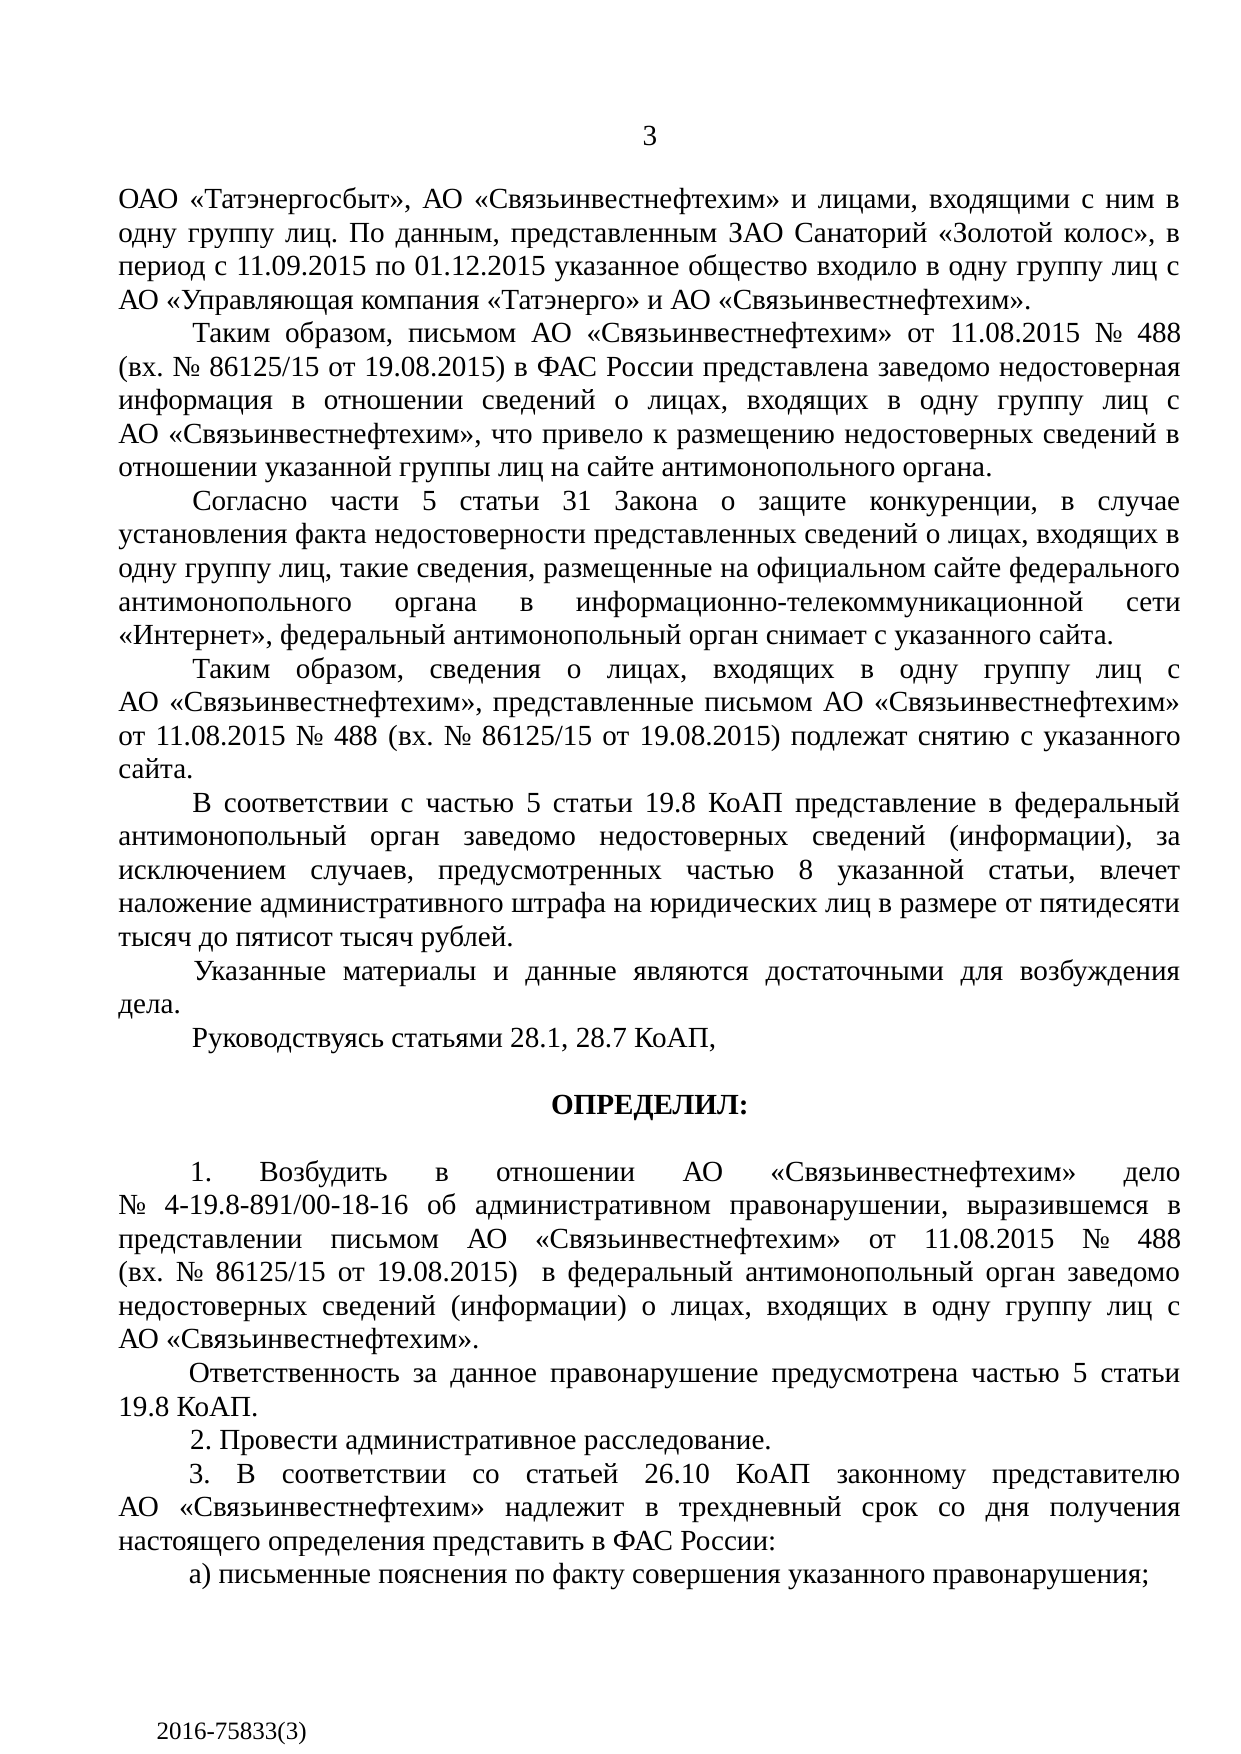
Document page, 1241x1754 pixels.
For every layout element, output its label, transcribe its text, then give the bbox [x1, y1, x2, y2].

text Согласно части 5 статьи 31 Закона о защите конкуренции, в случае установления факта недостоверности представленных сведений о лицах, входящих в одну группу лиц, такие сведения, размещенные на официальном сайте федерального антимонопольного органа в информационно-телекоммуникационной сети «Интернет», федеральный антимонопольный орган снимает с указанного сайта. [118, 483, 1181, 651]
text Таким образом, сведения о лицах, входящих в одну группу лиц с АО «Связьинвестнефтехим», представленные письмом АО «Связьинвестнефтехим» от 11.08.2015 № 488 (вх. № 86125/15 от 19.08.2015) подлежат снятию с указанного сайта. [118, 651, 1181, 785]
text 2. Провести административное расследование. [118, 1422, 1181, 1456]
text ОАО «Татэнергосбыт», АО «Связьинвестнефтехим» и лицами, входящими с ним в одну группу лиц. По данным, представленным ЗАО Санаторий «Золотой колос», в период с 11.09.2015 по 01.12.2015 указанное общество входило в одну группу лиц с АО «Управляющая компания «Татэнерго» и АО «Связьинвестнефтехим». [118, 181, 1181, 315]
text Руководствуясь статьями 28.1, 28.7 КоАП, [118, 1020, 1181, 1053]
text В соответствии с частью 5 статьи 19.8 КоАП представление в федеральный антимонопольный орган заведомо недостоверных сведений (информации), за исключением случаев, предусмотренных частью 8 указанной статьи, влечет наложение административного штрафа на юридических лиц в размере от пятидесяти тысяч до пятисот тысяч рублей. [118, 785, 1181, 953]
text Ответственность за данное правонарушение предусмотрена частью 5 статьи 19.8 КоАП. [118, 1355, 1181, 1422]
text 1. Возбудить в отношении АО «Связьинвестнефтехим» дело № 4-19.8-891/00-18-16 об административном правонарушении, выразившемся в представлении письмом АО «Связьинвестнефтехим» от 11.08.2015 № 488 (вх. № 86125/15 от 19.08.2015) в федеральный антимонопольный орган заведомо недостоверных сведений (информации) о лицах, входящих в одну группу лиц с АО «Связьинвестнефтехим». [118, 1154, 1181, 1355]
text а) письменные пояснения по факту совершения указанного правонарушения; [118, 1556, 1181, 1590]
text 3. В соответствии со статьей 26.10 КоАП законному представителю АО «Связьинвестнефтехим» надлежит в трехдневный срок со дня получения настоящего определения представить в ФАС России: [118, 1456, 1181, 1556]
text Таким образом, письмом АО «Связьинвестнефтехим» от 11.08.2015 № 488 (вх. № 86125/15 от 19.08.2015) в ФАС России представлена заведомо недостоверная информация в отношении сведений о лицах, входящих в одну группу лиц с АО «Связьинвестнефтехим», что привело к размещению недостоверных сведений в отношении указанной группы лиц на сайте антимонопольного органа. [118, 315, 1181, 483]
text ОПРЕДЕЛИЛ: [118, 1087, 1181, 1120]
text Указанные материалы и данные являются достаточными для возбуждения дела. [118, 953, 1181, 1020]
